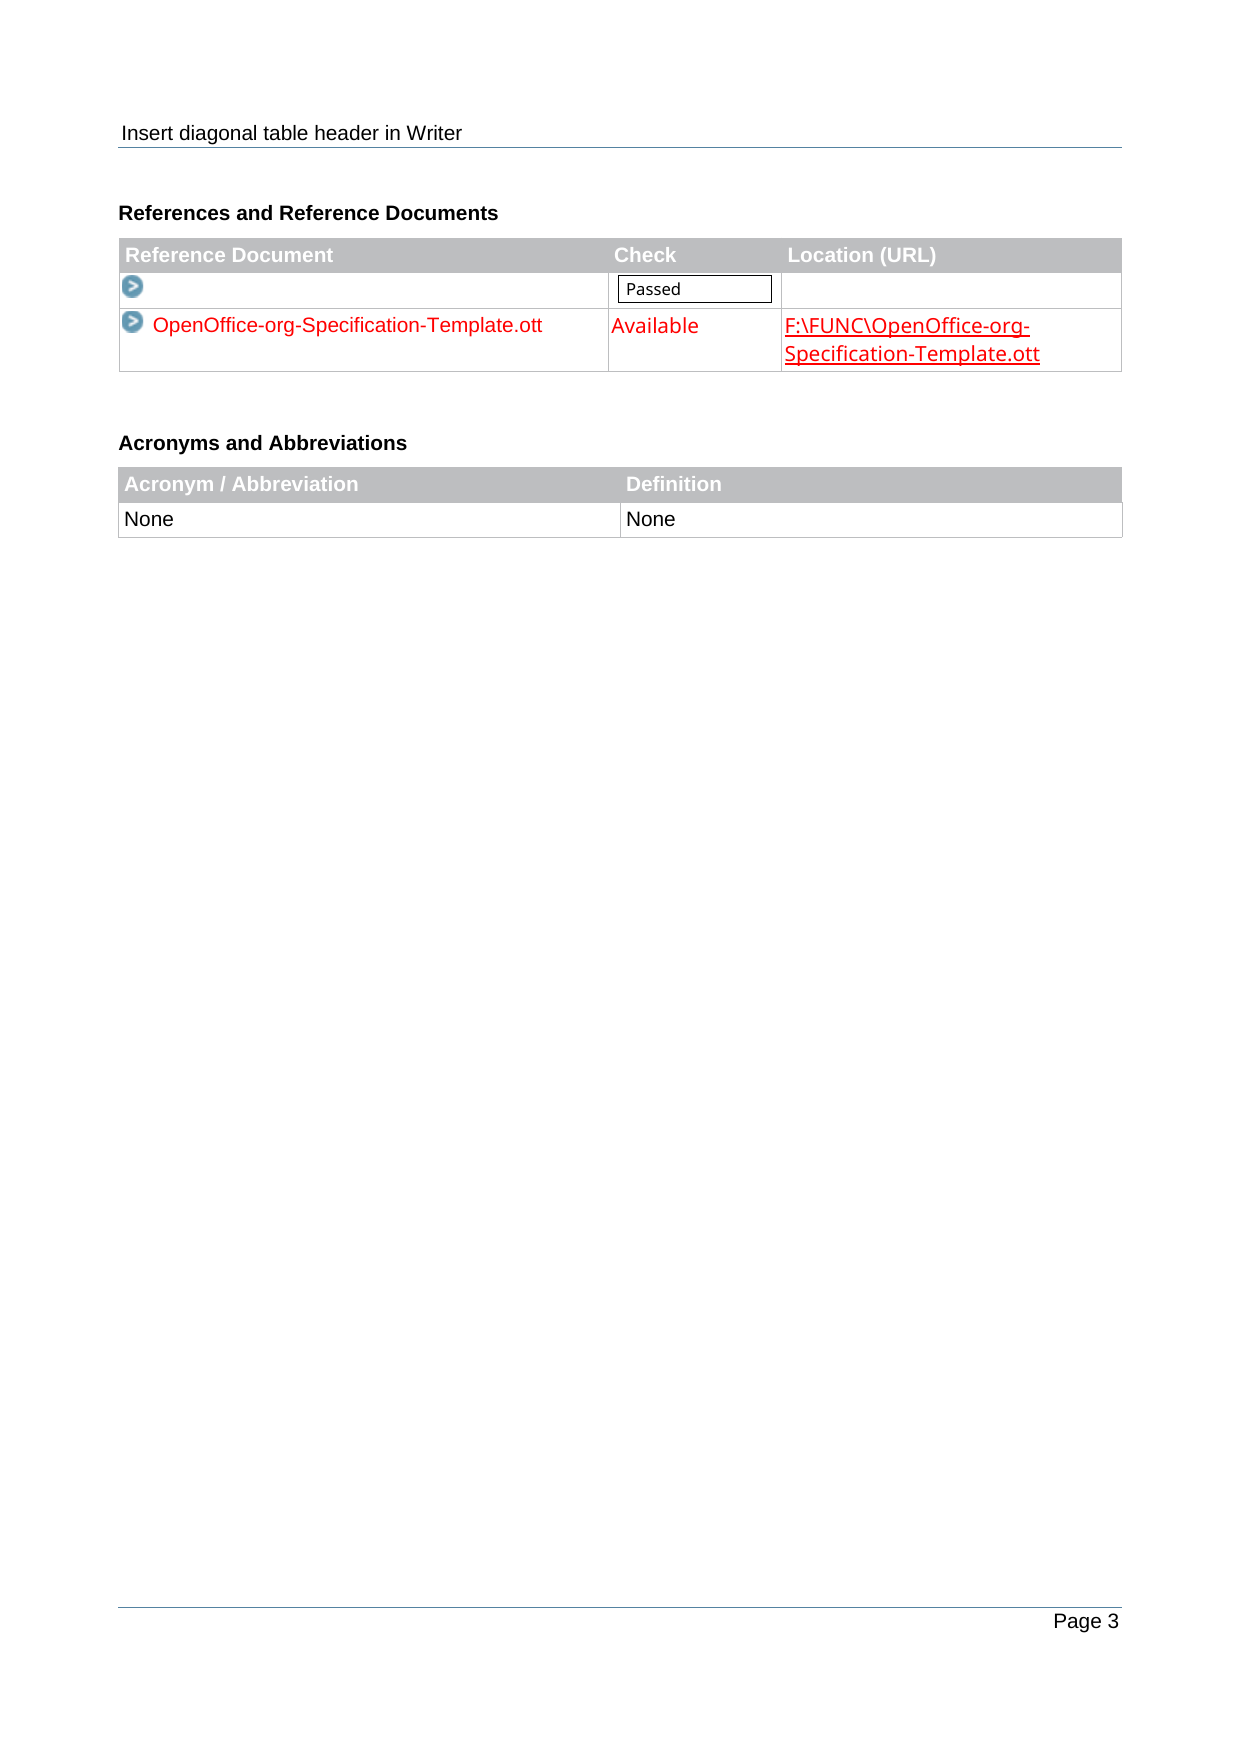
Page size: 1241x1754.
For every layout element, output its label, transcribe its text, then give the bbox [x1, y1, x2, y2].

table_header Definition [620, 467, 1122, 502]
table_cell None [119, 503, 620, 537]
table_cell OpenOffice-org-Specification-Template.ott [120, 309, 608, 371]
subtitle Acronyms and Abbreviations [118, 432, 1122, 455]
subtitle References and Reference Documents [118, 202, 1122, 225]
table_header Reference Document [119, 238, 608, 273]
table_header Check [609, 238, 781, 273]
table_cell [782, 273, 1121, 308]
picture [122, 275, 147, 298]
table_header Location (URL) [782, 238, 1122, 273]
table_cell [120, 273, 608, 308]
table_cell [609, 273, 781, 308]
table_header Acronym / Abbreviation [118, 467, 620, 502]
picture [122, 311, 147, 333]
table_cell F:\FUNC\OpenOffice-org-Specification-Template.ott [782, 309, 1121, 371]
table_cell Available [609, 309, 781, 371]
table_cell None [621, 503, 1122, 537]
